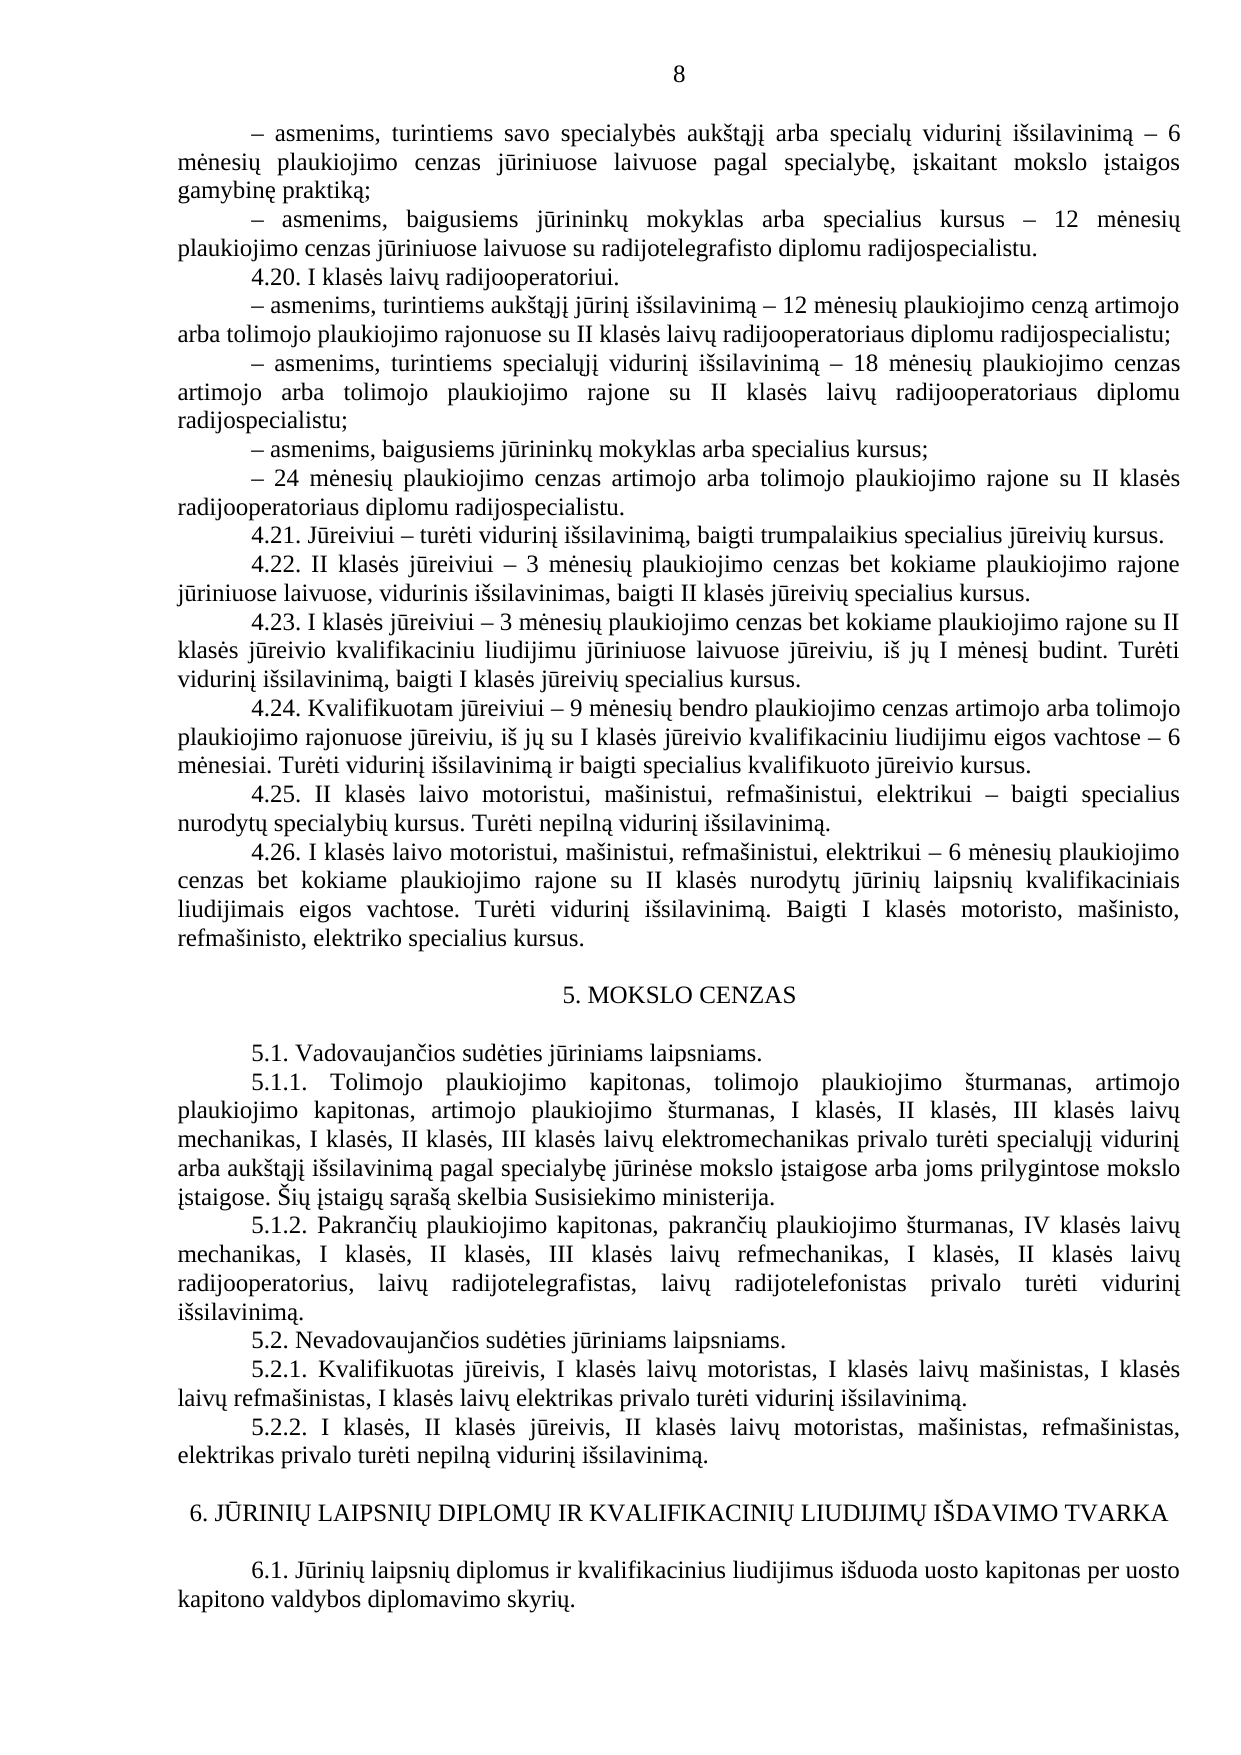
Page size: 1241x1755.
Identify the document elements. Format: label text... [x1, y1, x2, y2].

text 5.2. Nevadovaujančios sudėties jūriniams laipsniams. [177, 1326, 1181, 1354]
text – 24 mėnesių plaukiojimo cenzas artimojo arba tolimojo plaukiojimo rajone su II klasės radijooperatoriaus diplomu radijospecialistu. [177, 463, 1181, 521]
text 5.2.1. Kvalifikuotas jūreivis, I klasės laivų motoristas, I klasės laivų mašinistas, I klasės laivų refmašinistas, I klasės laivų elektrikas privalo turėti vidurinį išsilavinimą. [177, 1354, 1181, 1412]
text 5.1. Vadovaujančios sudėties jūriniams laipsniams. [177, 1038, 1181, 1067]
text 4.25. II klasės laivo motoristui, mašinistui, refmašinistui, elektrikui – baigti specialius nurodytų specialybių kursus. Turėti nepilną vidurinį išsilavinimą. [177, 779, 1181, 837]
text – asmenims, turintiems specialųjį vidurinį išsilavinimą – 18 mėnesių plaukiojimo cenzas artimojo arba tolimojo plaukiojimo rajone su II klasės laivų radijooperatoriaus diplomu radijospecialistu; [177, 348, 1181, 434]
text – asmenims, baigusiems jūrininkų mokyklas arba specialius kursus – 12 mėnesių plaukiojimo cenzas jūriniuose laivuose su radijotelegrafisto diplomu radijospecialistu. [177, 204, 1181, 262]
text 4.24. Kvalifikuotam jūreiviui – 9 mėnesių bendro plaukiojimo cenzas artimojo arba tolimojo plaukiojimo rajonuose jūreiviu, iš jų su I klasės jūreivio kvalifikaciniu liudijimu eigos vachtose – 6 mėnesiai. Turėti vidurinį išsilavinimą ir baigti specialius kvalifikuoto jūreivio kursus. [177, 693, 1181, 779]
text 4.22. II klasės jūreiviui – 3 mėnesių plaukiojimo cenzas bet kokiame plaukiojimo rajone jūriniuose laivuose, vidurinis išsilavinimas, baigti II klasės jūreivių specialius kursus. [177, 549, 1181, 607]
text 5.1.2. Pakrančių plaukiojimo kapitonas, pakrančių plaukiojimo šturmanas, IV klasės laivų mechanikas, I klasės, II klasės, III klasės laivų refmechanikas, I klasės, II klasės laivų radijooperatorius, laivų radijotelegrafistas, laivų radijotelefonistas privalo turėti vidurinį išsilavinimą. [177, 1211, 1181, 1326]
text 6.1. Jūrinių laipsnių diplomus ir kvalifikacinius liudijimus išduoda uosto kapitonas per uosto kapitono valdybos diplomavimo skyrių. [177, 1556, 1181, 1613]
text 4.20. I klasės laivų radijooperatoriui. [177, 262, 1181, 291]
text – asmenims, turintiems aukštąjį jūrinį išsilavinimą – 12 mėnesių plaukiojimo cenzą artimojo arba tolimojo plaukiojimo rajonuose su II klasės laivų radijooperatoriaus diplomu radijospecialistu; [177, 291, 1181, 348]
text 6. JŪRINIŲ LAIPSNIŲ DIPLOMŲ IR KVALIFIKACINIŲ LIUDIJIMŲ IŠDAVIMO TVARKA [177, 1498, 1181, 1527]
text – asmenims, baigusiems jūrininkų mokyklas arba specialius kursus; [177, 434, 1181, 463]
text – asmenims, turintiems savo specialybės aukštąjį arba specialų vidurinį išsilavinimą – 6 mėnesių plaukiojimo cenzas jūriniuose laivuose pagal specialybę, įskaitant mokslo įstaigos gamybinę praktiką; [177, 118, 1181, 204]
text 5.1.1. Tolimojo plaukiojimo kapitonas, tolimojo plaukiojimo šturmanas, artimojo plaukiojimo kapitonas, artimojo plaukiojimo šturmanas, I klasės, II klasės, III klasės laivų mechanikas, I klasės, II klasės, III klasės laivų elektromechanikas privalo turėti specialųjį vidurinį arba aukštąjį išsilavinimą pagal specialybę jūrinėse mokslo įstaigose arba joms prilygintose mokslo įstaigose. Šių įstaigų sąrašą skelbia Susisiekimo ministerija. [177, 1067, 1181, 1211]
text 5. MOKSLO CENZAS [177, 981, 1181, 1009]
text 4.23. I klasės jūreiviui – 3 mėnesių plaukiojimo cenzas bet kokiame plaukiojimo rajone su II klasės jūreivio kvalifikaciniu liudijimu jūriniuose laivuose jūreiviu, iš jų I mėnesį budint. Turėti vidurinį išsilavinimą, baigti I klasės jūreivių specialius kursus. [177, 607, 1181, 693]
text 4.26. I klasės laivo motoristui, mašinistui, refmašinistui, elektrikui – 6 mėnesių plaukiojimo cenzas bet kokiame plaukiojimo rajone su II klasės nurodytų jūrinių laipsnių kvalifikaciniais liudijimais eigos vachtose. Turėti vidurinį išsilavinimą. Baigti I klasės motoristo, mašinisto, refmašinisto, elektriko specialius kursus. [177, 837, 1181, 952]
text 5.2.2. I klasės, II klasės jūreivis, II klasės laivų motoristas, mašinistas, refmašinistas, elektrikas privalo turėti nepilną vidurinį išsilavinimą. [177, 1412, 1181, 1469]
text 4.21. Jūreiviui – turėti vidurinį išsilavinimą, baigti trumpalaikius specialius jūreivių kursus. [177, 521, 1181, 549]
